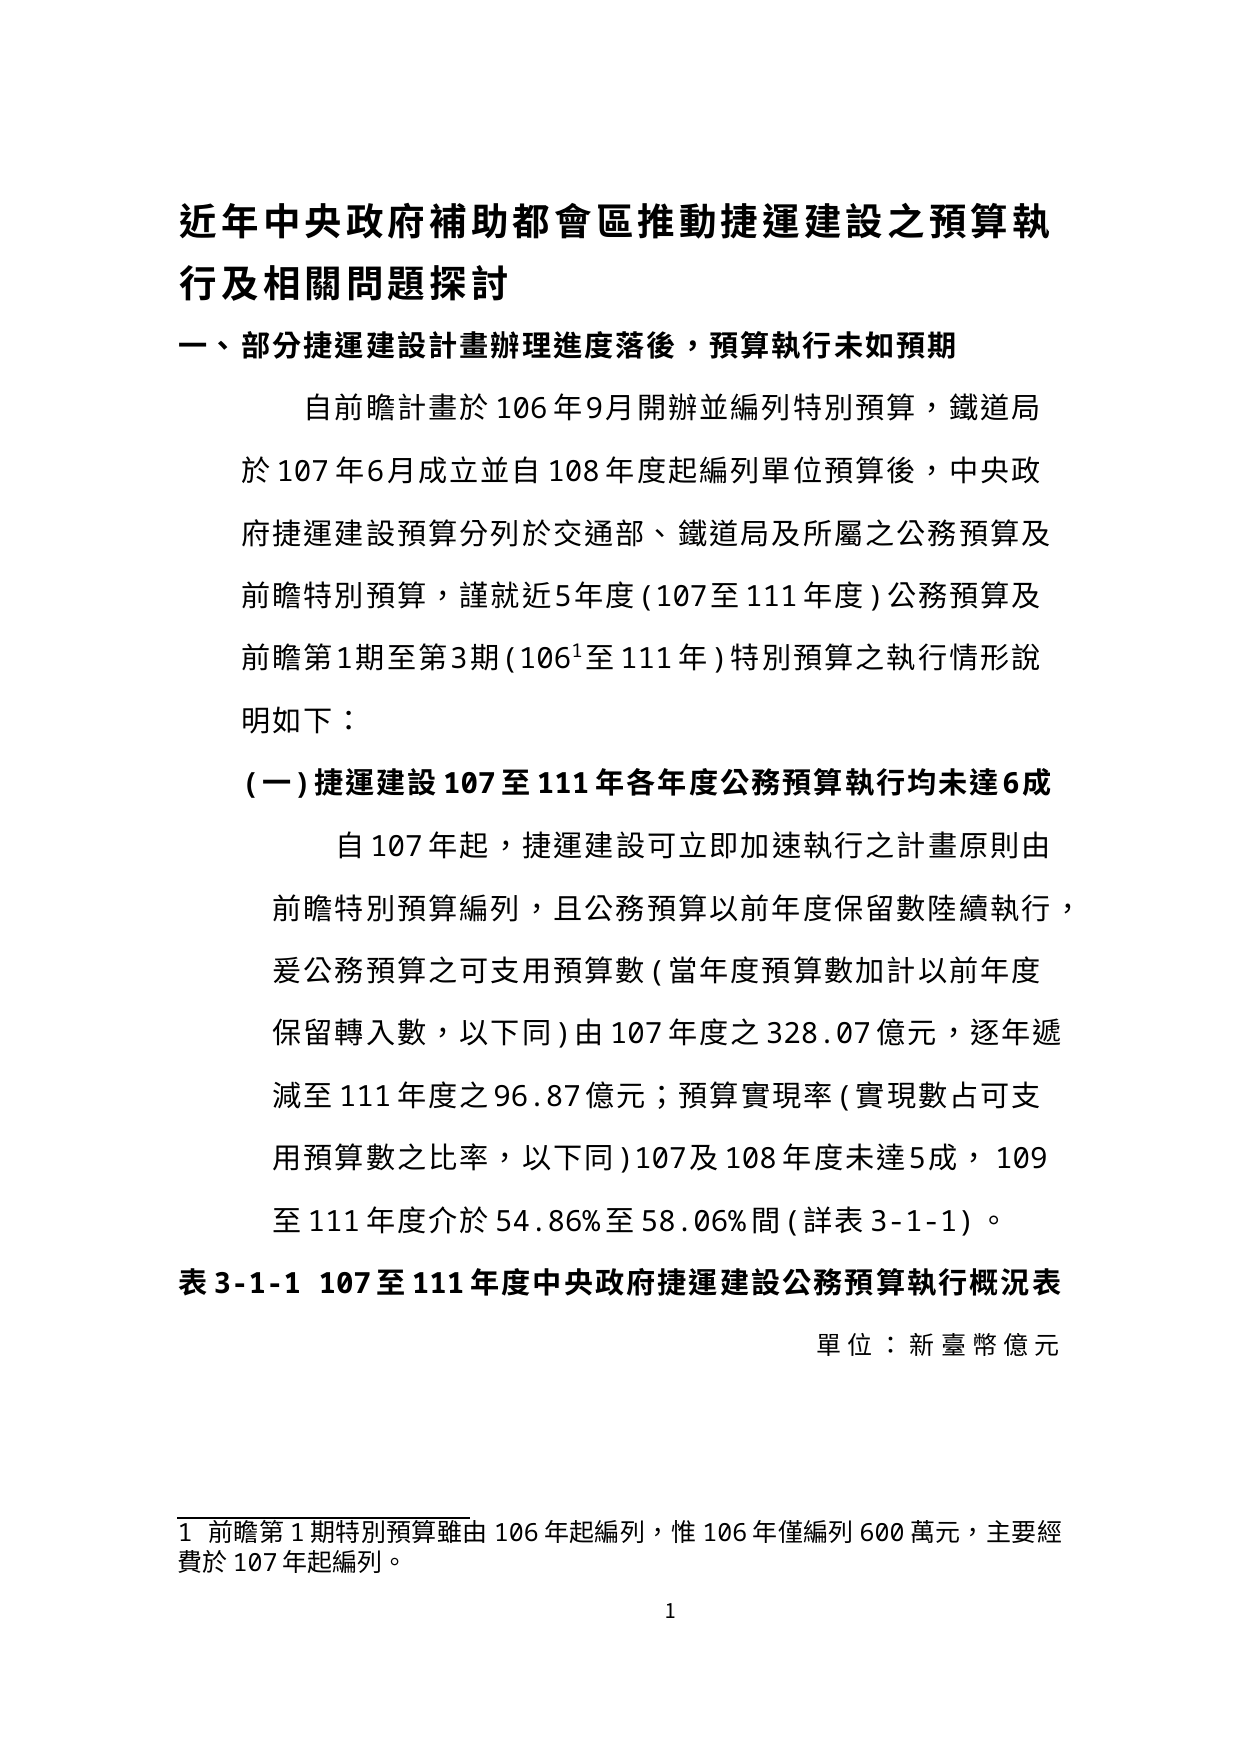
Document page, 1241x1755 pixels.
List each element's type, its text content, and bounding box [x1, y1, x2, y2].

text (一)捷運建設107至111年各年度公務預算執行均未達6成 [236, 740, 1063, 802]
text 前瞻第1期特別預算雖由106年起編列，惟106年僅編列600萬元，主要經費於107年起編列。 [177, 1518, 1063, 1577]
text 自前瞻計畫於106年9月開辦並編列特別預算，鐵道局於107年6月成立並自108年度起編列單位預算後，中央政府捷運建設預算分列於交通部、鐵道局及所屬之公務預算及前瞻特別預算，謹就近5年度(107至111年度)公務預算及前瞻第1期至第3期(106至111年)特別預算之執行情形說明如下： [236, 365, 1063, 740]
text 自107年起，捷運建設可立即加速執行之計畫原則由前瞻特別預算編列，且公務預算以前年度保留數陸續執行，爰公務預算之可支用預算數(當年度預算數加計以前年度保留轉入數，以下同)由107年度之328.07億元，逐年遞減至111年度之96.87億元；預算實現率(實現數占可支用預算數之比率，以下同)107及108年度未達5成，109至111年度介於54.86%至58.06%間(詳表3-1-1)。 [266, 802, 1063, 1240]
text 近年中央政府補助都會區推動捷運建設之預算執行及相關問題探討 [177, 177, 1063, 302]
text 一、部分捷運建設計畫辦理進度落後，預算執行未如預期 [177, 302, 1063, 365]
text 單位：新臺幣億元 [177, 1302, 1063, 1365]
text 表3-1-1 107至111年度中央政府捷運建設公務預算執行概況表 [177, 1240, 1063, 1302]
